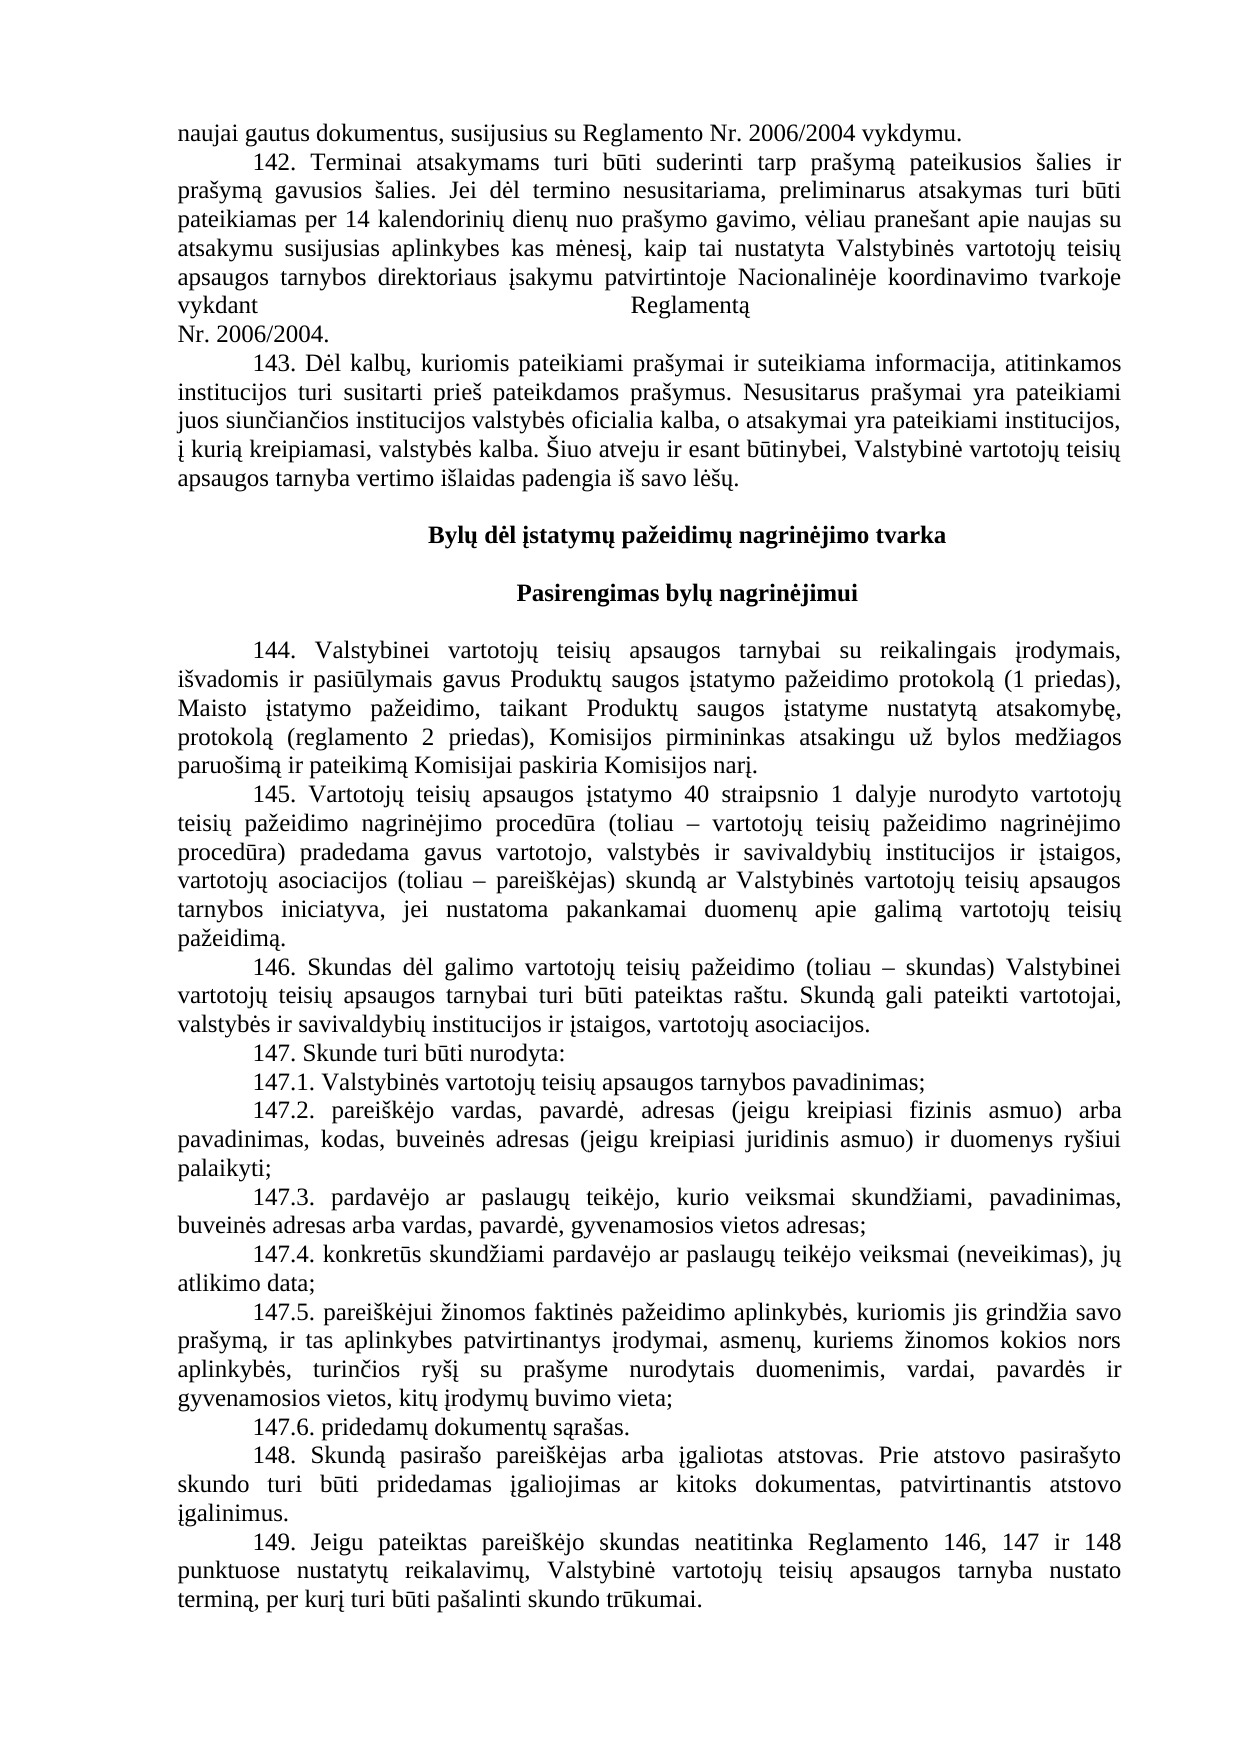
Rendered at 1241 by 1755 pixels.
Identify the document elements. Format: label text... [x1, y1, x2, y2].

text 149. Jeigu pateiktas pareiškėjo skundas neatitinka Reglamento 146, 147 ir 148 punktuose nustatytų reikalavimų, Valstybinė vartotojų teisių apsaugos tarnyba nustato terminą, per kurį turi būti pašalinti skundo trūkumai. [177, 1527, 1122, 1613]
text 147.5. pareiškėjui žinomos faktinės pažeidimo aplinkybės, kuriomis jis grindžia savo prašymą, ir tas aplinkybes patvirtinantys įrodymai, asmenų, kuriems žinomos kokios nors aplinkybės, turinčios ryšį su prašyme nurodytais duomenimis, vardai, pavardės ir gyvenamosios vietos, kitų įrodymų buvimo vieta; [177, 1297, 1122, 1412]
text 145. Vartotojų teisių apsaugos įstatymo 40 straipsnio 1 dalyje nurodyto vartotojų teisių pažeidimo nagrinėjimo procedūra (toliau – vartotojų teisių pažeidimo nagrinėjimo procedūra) pradedama gavus vartotojo, valstybės ir savivaldybių institucijos ir įstaigos, vartotojų asociacijos (toliau – pareiškėjas) skundą ar Valstybinės vartotojų teisių apsaugos tarnybos iniciatyva, jei nustatoma pakankamai duomenų apie galimą vartotojų teisių pažeidimą. [177, 779, 1122, 952]
text 147.3. pardavėjo ar paslaugų teikėjo, kurio veiksmai skundžiami, pavadinimas, buveinės adresas arba vardas, pavardė, gyvenamosios vietos adresas; [177, 1182, 1122, 1239]
text Pasirengimas bylų nagrinėjimui [177, 578, 1122, 607]
text 148. Skundą pasirašo pareiškėjas arba įgaliotas atstovas. Prie atstovo pasirašyto skundo turi būti pridedamas įgaliojimas ar kitoks dokumentas, patvirtinantis atstovo įgalinimus. [177, 1441, 1122, 1527]
text naujai gautus dokumentus, susijusius su Reglamento Nr. 2006/2004 vykdymu. [177, 118, 1122, 147]
text 144. Valstybinei vartotojų teisių apsaugos tarnybai su reikalingais įrodymais, išvadomis ir pasiūlymais gavus Produktų saugos įstatymo pažeidimo protokolą (1 priedas), Maisto įstatymo pažeidimo, taikant Produktų saugos įstatyme nustatytą atsakomybę, protokolą (reglamento 2 priedas), Komisijos pirmininkas atsakingu už bylos medžiagos paruošimą ir pateikimą Komisijai paskiria Komisijos narį. [177, 636, 1122, 779]
text 142. Terminai atsakymams turi būti suderinti tarp prašymą pateikusios šalies ir prašymą gavusios šalies. Jei dėl termino nesusitariama, preliminarus atsakymas turi būti pateikiamas per 14 kalendorinių dienų nuo prašymo gavimo, vėliau pranešant apie naujas su atsakymu susijusias aplinkybes kas mėnesį, kaip tai nustatyta Valstybinės vartotojų teisių apsaugos tarnybos direktoriaus įsakymu patvirtintoje Nacionalinėje koordinavimo tvarkoje vykdant Reglamentą Nr. 2006/2004. [177, 147, 1122, 348]
text 147.4. konkretūs skundžiami pardavėjo ar paslaugų teikėjo veiksmai (neveikimas), jų atlikimo data; [177, 1239, 1122, 1297]
text 146. Skundas dėl galimo vartotojų teisių pažeidimo (toliau – skundas) Valstybinei vartotojų teisių apsaugos tarnybai turi būti pateiktas raštu. Skundą gali pateikti vartotojai, valstybės ir savivaldybių institucijos ir įstaigos, vartotojų asociacijos. [177, 952, 1122, 1038]
text 147.1. Valstybinės vartotojų teisių apsaugos tarnybos pavadinimas; [177, 1067, 1122, 1096]
text 147. Skunde turi būti nurodyta: [177, 1038, 1122, 1067]
text 147.6. pridedamų dokumentų sąrašas. [177, 1412, 1122, 1441]
text 147.2. pareiškėjo vardas, pavardė, adresas (jeigu kreipiasi fizinis asmuo) arba pavadinimas, kodas, buveinės adresas (jeigu kreipiasi juridinis asmuo) ir duomenys ryšiui palaikyti; [177, 1096, 1122, 1182]
text Bylų dėl įstatymų pažeidimų nagrinėjimo tvarka [177, 521, 1122, 549]
text 143. Dėl kalbų, kuriomis pateikiami prašymai ir suteikiama informacija, atitinkamos institucijos turi susitarti prieš pateikdamos prašymus. Nesusitarus prašymai yra pateikiami juos siunčiančios institucijos valstybės oficialia kalba, o atsakymai yra pateikiami institucijos, į kurią kreipiamasi, valstybės kalba. Šiuo atveju ir esant būtinybei, Valstybinė vartotojų teisių apsaugos tarnyba vertimo išlaidas padengia iš savo lėšų. [177, 348, 1122, 492]
